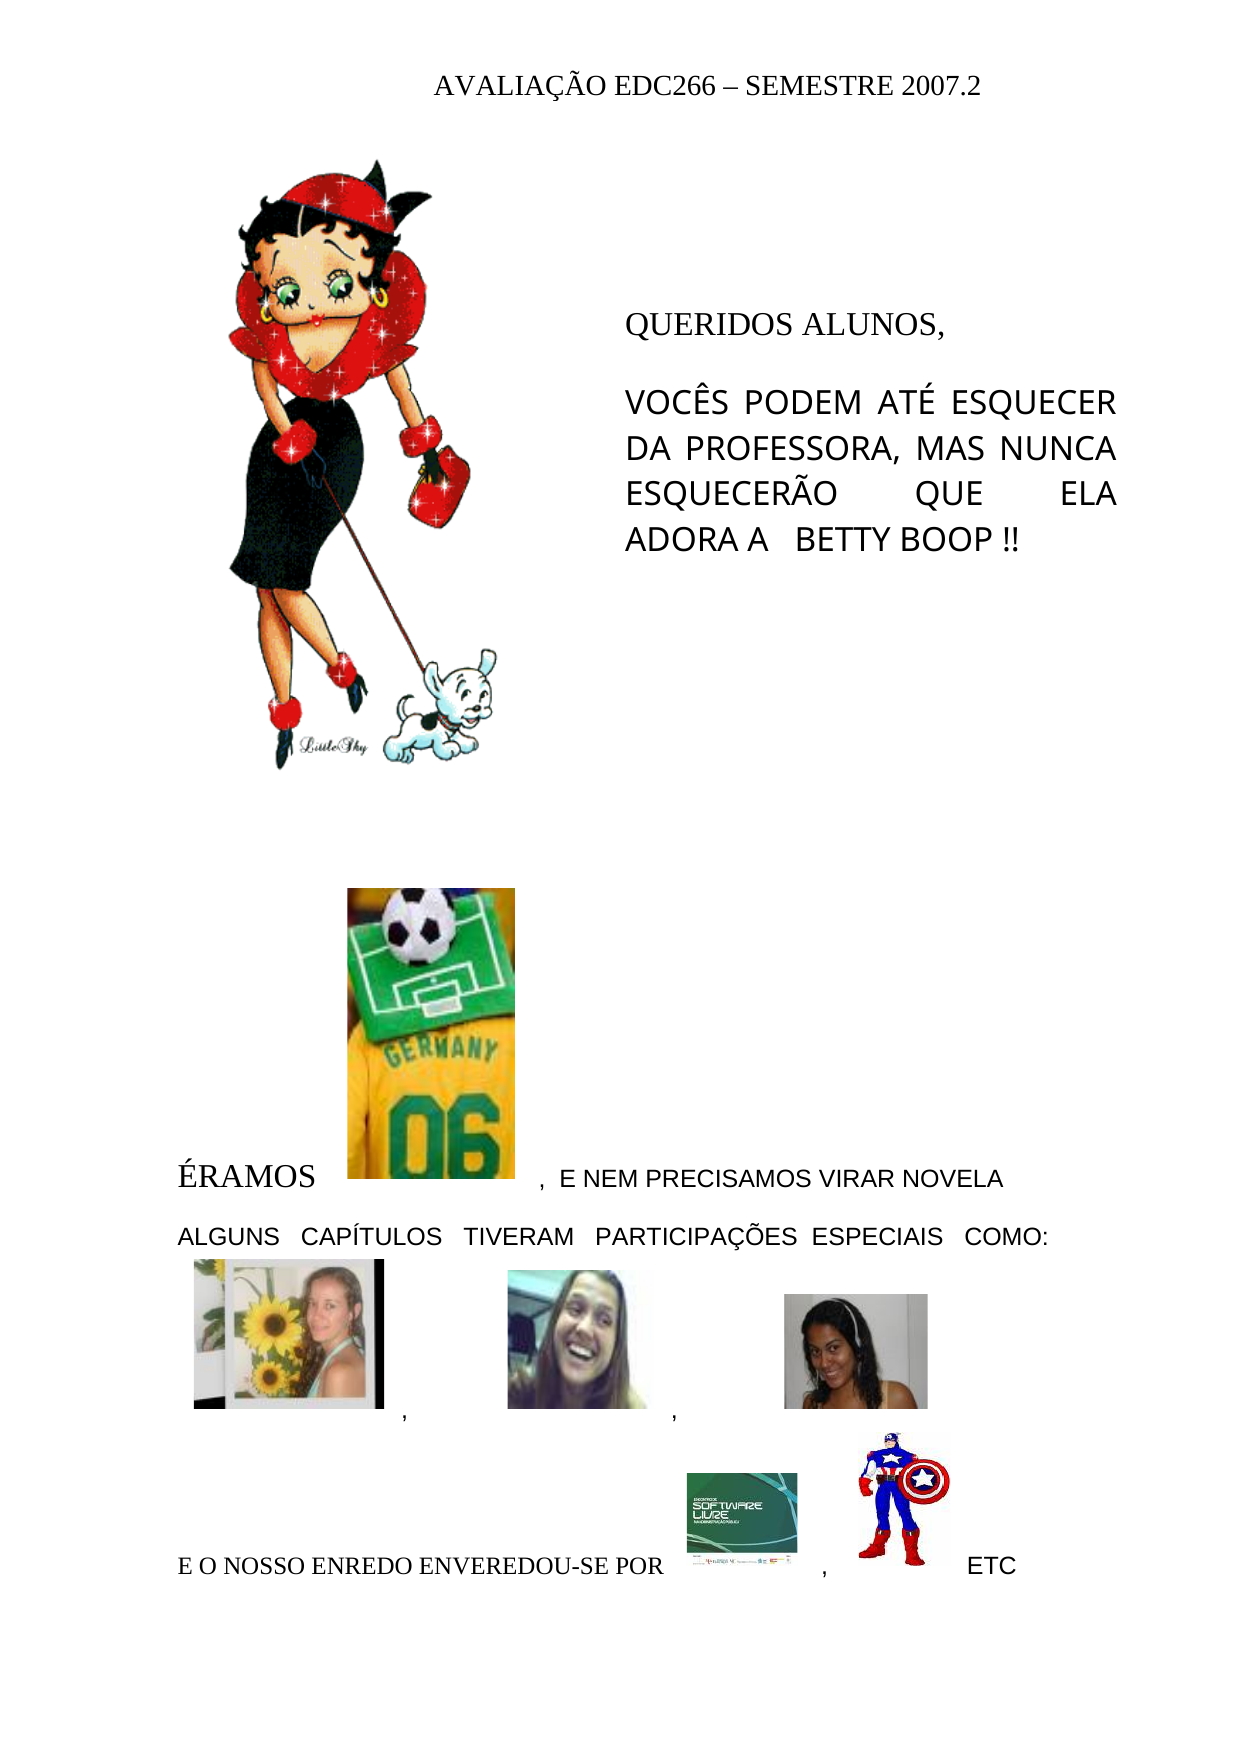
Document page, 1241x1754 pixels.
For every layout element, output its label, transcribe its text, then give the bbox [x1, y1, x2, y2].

text QUERIDOS ALUNOS, [625, 305, 1117, 342]
text VOCÊS PODEM ATÉ ESQUECER DA PROFESSORA, MAS NUNCA ESQUECERÃO QUE ELA ADORA A BETTY BOOP !! [625, 379, 1117, 561]
picture [507, 1270, 654, 1409]
picture [347, 888, 515, 1179]
picture [193, 156, 512, 773]
picture [784, 1294, 928, 1409]
text ALGUNS CAPÍTULOS TIVERAM PARTICIPAÇÕES ESPECIAIS COMO: , , [177, 1223, 1063, 1423]
text ÉRAMOS , E NEM PRECISAMOS VIRAR NOVELA [177, 879, 1063, 1195]
picture [858, 1432, 951, 1566]
text AVALIAÇÃO EDC266 – SEMESTRE 2007.2 [156, 69, 1004, 101]
picture [686, 1473, 798, 1566]
picture [193, 1259, 385, 1409]
text E O NOSSO ENREDO ENVEREDOU-SE POR , ETC [177, 1423, 1063, 1579]
